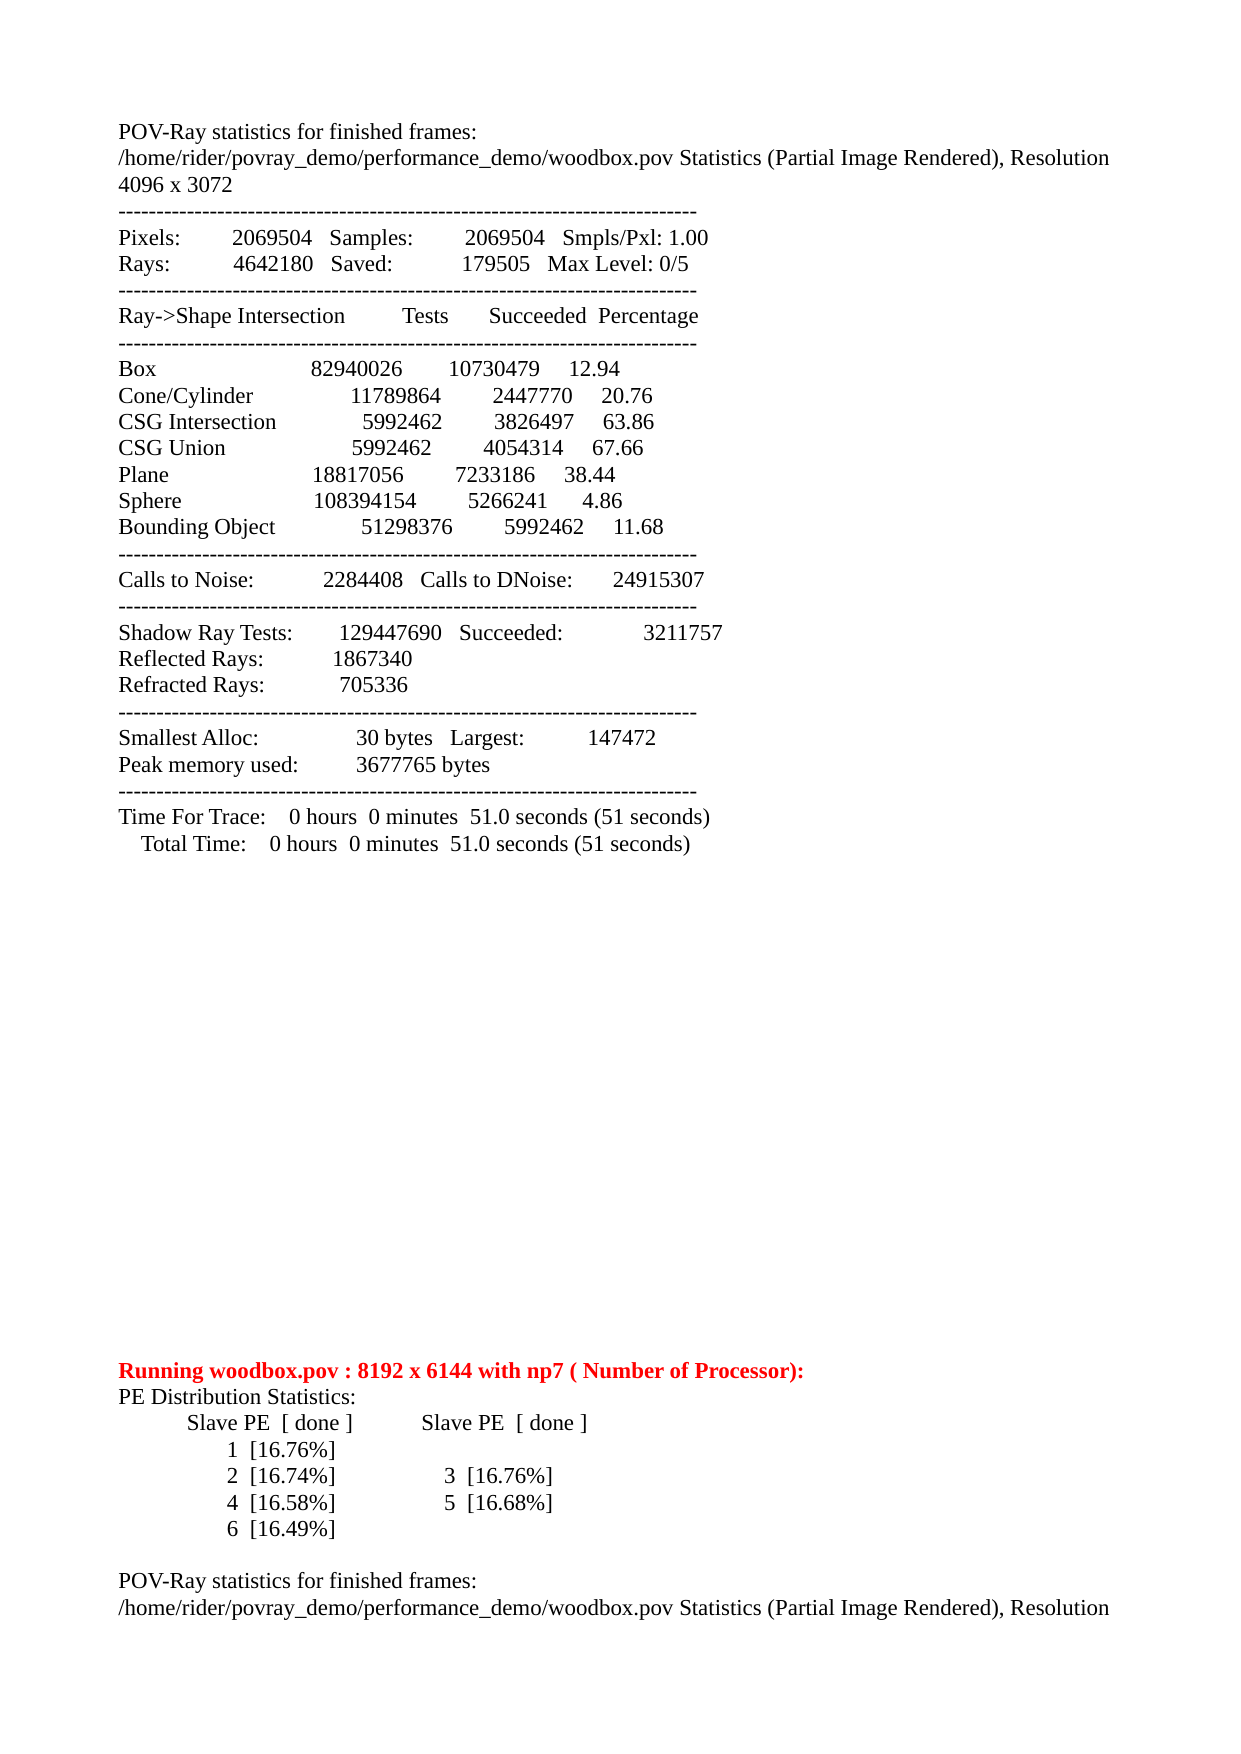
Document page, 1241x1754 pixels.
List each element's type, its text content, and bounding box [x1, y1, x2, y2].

text Slave PE [ done ] Slave PE [ done ] [118, 1409, 1122, 1436]
text Pixels: 2069504 Samples: 2069504 Smpls/Pxl: 1.00 [118, 223, 1122, 250]
text Plane 18817056 7233186 38.44 [118, 461, 1122, 487]
text 6 [16.49%] [118, 1515, 1122, 1541]
text Calls to Noise: 2284408 Calls to DNoise: 24915307 [118, 566, 1122, 592]
text ---------------------------------------------------------------------------- [118, 329, 1122, 355]
text ---------------------------------------------------------------------------- [118, 540, 1122, 566]
text /home/rider/povray_demo/performance_demo/woodbox.pov Statistics (Partial Image Rendered), Resolution 4096 x 3072 [118, 144, 1122, 197]
text 1 [16.76%] [118, 1436, 1122, 1462]
text 4 [16.58%] 5 [16.68%] [118, 1488, 1122, 1515]
text ---------------------------------------------------------------------------- [118, 777, 1122, 803]
text Rays: 4642180 Saved: 179505 Max Level: 0/5 [118, 250, 1122, 276]
text Total Time: 0 hours 0 minutes 51.0 seconds (51 seconds) [118, 830, 1122, 856]
text Peak memory used: 3677765 bytes [118, 751, 1122, 777]
text /home/rider/povray_demo/performance_demo/woodbox.pov Statistics (Partial Image Rendered), Resolution [118, 1594, 1122, 1620]
text Cone/Cylinder 11789864 2447770 20.76 [118, 382, 1122, 408]
text PE Distribution Statistics: [118, 1383, 1122, 1409]
text Sphere 108394154 5266241 4.86 [118, 487, 1122, 513]
text ---------------------------------------------------------------------------- [118, 592, 1122, 619]
text Running woodbox.pov : 8192 x 6144 with np7 ( Number of Processor): [118, 1357, 1122, 1383]
text Bounding Object 51298376 5992462 11.68 [118, 513, 1122, 540]
text ---------------------------------------------------------------------------- [118, 197, 1122, 223]
text POV-Ray statistics for finished frames: [118, 1568, 1122, 1594]
text Reflected Rays: 1867340 [118, 645, 1122, 672]
text Box 82940026 10730479 12.94 [118, 355, 1122, 382]
text 2 [16.74%] 3 [16.76%] [118, 1462, 1122, 1488]
text CSG Intersection 5992462 3826497 63.86 [118, 408, 1122, 434]
text CSG Union 5992462 4054314 67.66 [118, 434, 1122, 461]
text Ray->Shape Intersection Tests Succeeded Percentage [118, 303, 1122, 329]
text Shadow Ray Tests: 129447690 Succeeded: 3211757 [118, 619, 1122, 645]
text Smallest Alloc: 30 bytes Largest: 147472 [118, 724, 1122, 751]
text ---------------------------------------------------------------------------- [118, 698, 1122, 724]
text Time For Trace: 0 hours 0 minutes 51.0 seconds (51 seconds) [118, 803, 1122, 830]
text Refracted Rays: 705336 [118, 672, 1122, 698]
text ---------------------------------------------------------------------------- [118, 276, 1122, 303]
text POV-Ray statistics for finished frames: [118, 118, 1122, 144]
